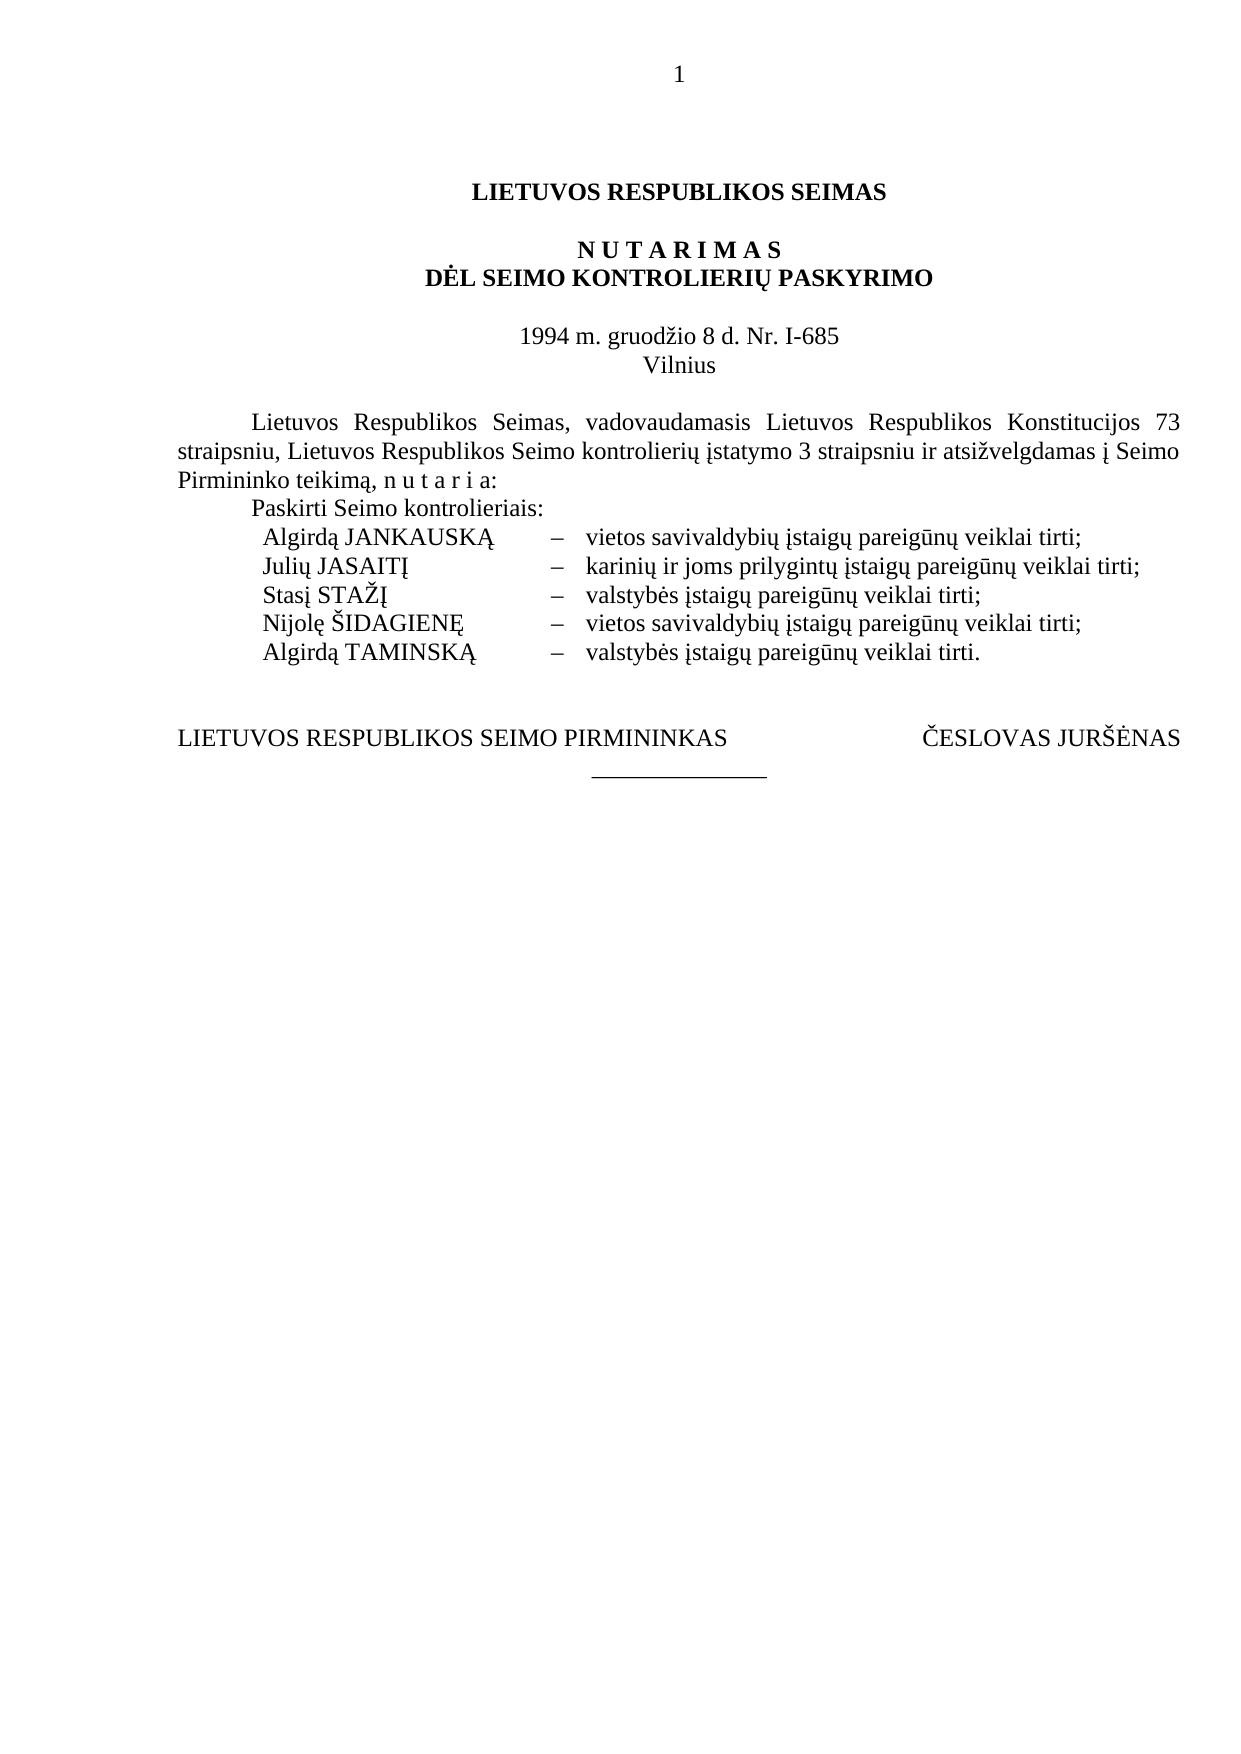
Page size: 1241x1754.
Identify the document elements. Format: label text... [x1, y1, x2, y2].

table_header – [527, 522, 574, 551]
table_header Algirdą JANKAUSKĄ [177, 522, 527, 551]
text 1994 m. gruodžio 8 d. Nr. I-685 [177, 321, 1181, 350]
table_cell – [527, 637, 574, 666]
text LIETUVOS RESPUBLIKOS SEIMO PIRMININKAS ČESLOVAS JURŠĖNAS [177, 723, 1181, 752]
text ______________ [177, 752, 1181, 781]
table_cell Julių JASAITĮ [177, 551, 527, 580]
table_cell – [527, 609, 574, 637]
table_cell Algirdą TAMINSKĄ [177, 637, 527, 666]
table_cell karinių ir joms prilygintų įstaigų pareigūnų veiklai tirti; [574, 551, 1181, 580]
table_cell – [527, 551, 574, 580]
table_cell valstybės įstaigų pareigūnų veiklai tirti; [574, 580, 1181, 608]
text DĖL SEIMO KONTROLIERIŲ PASKYRIMO [177, 263, 1181, 292]
text Paskirti Seimo kontrolieriais: [177, 493, 1181, 522]
text Lietuvos Respublikos Seimas, vadovaudamasis Lietuvos Respublikos Konstitucijos 73 straipsniu, Lietuvos Respublikos Seimo kontrolierių įstatymo 3 straipsniu ir atsižvelgdamas į Seimo Pirmininko teikimą, nutaria: [177, 407, 1181, 493]
text N U T A R I M A S [177, 235, 1181, 263]
table_cell – [527, 580, 574, 608]
table_header vietos savivaldybių įstaigų pareigūnų veiklai tirti; [574, 522, 1181, 551]
table_cell Nijolę ŠIDAGIENĘ [177, 609, 527, 637]
text Vilnius [177, 350, 1181, 378]
table_cell Stasį STAŽĮ [177, 580, 527, 608]
table_cell valstybės įstaigų pareigūnų veiklai tirti. [574, 637, 1181, 666]
table_cell vietos savivaldybių įstaigų pareigūnų veiklai tirti; [574, 609, 1181, 637]
text LIETUVOS RESPUBLIKOS SEIMAS [177, 177, 1181, 206]
